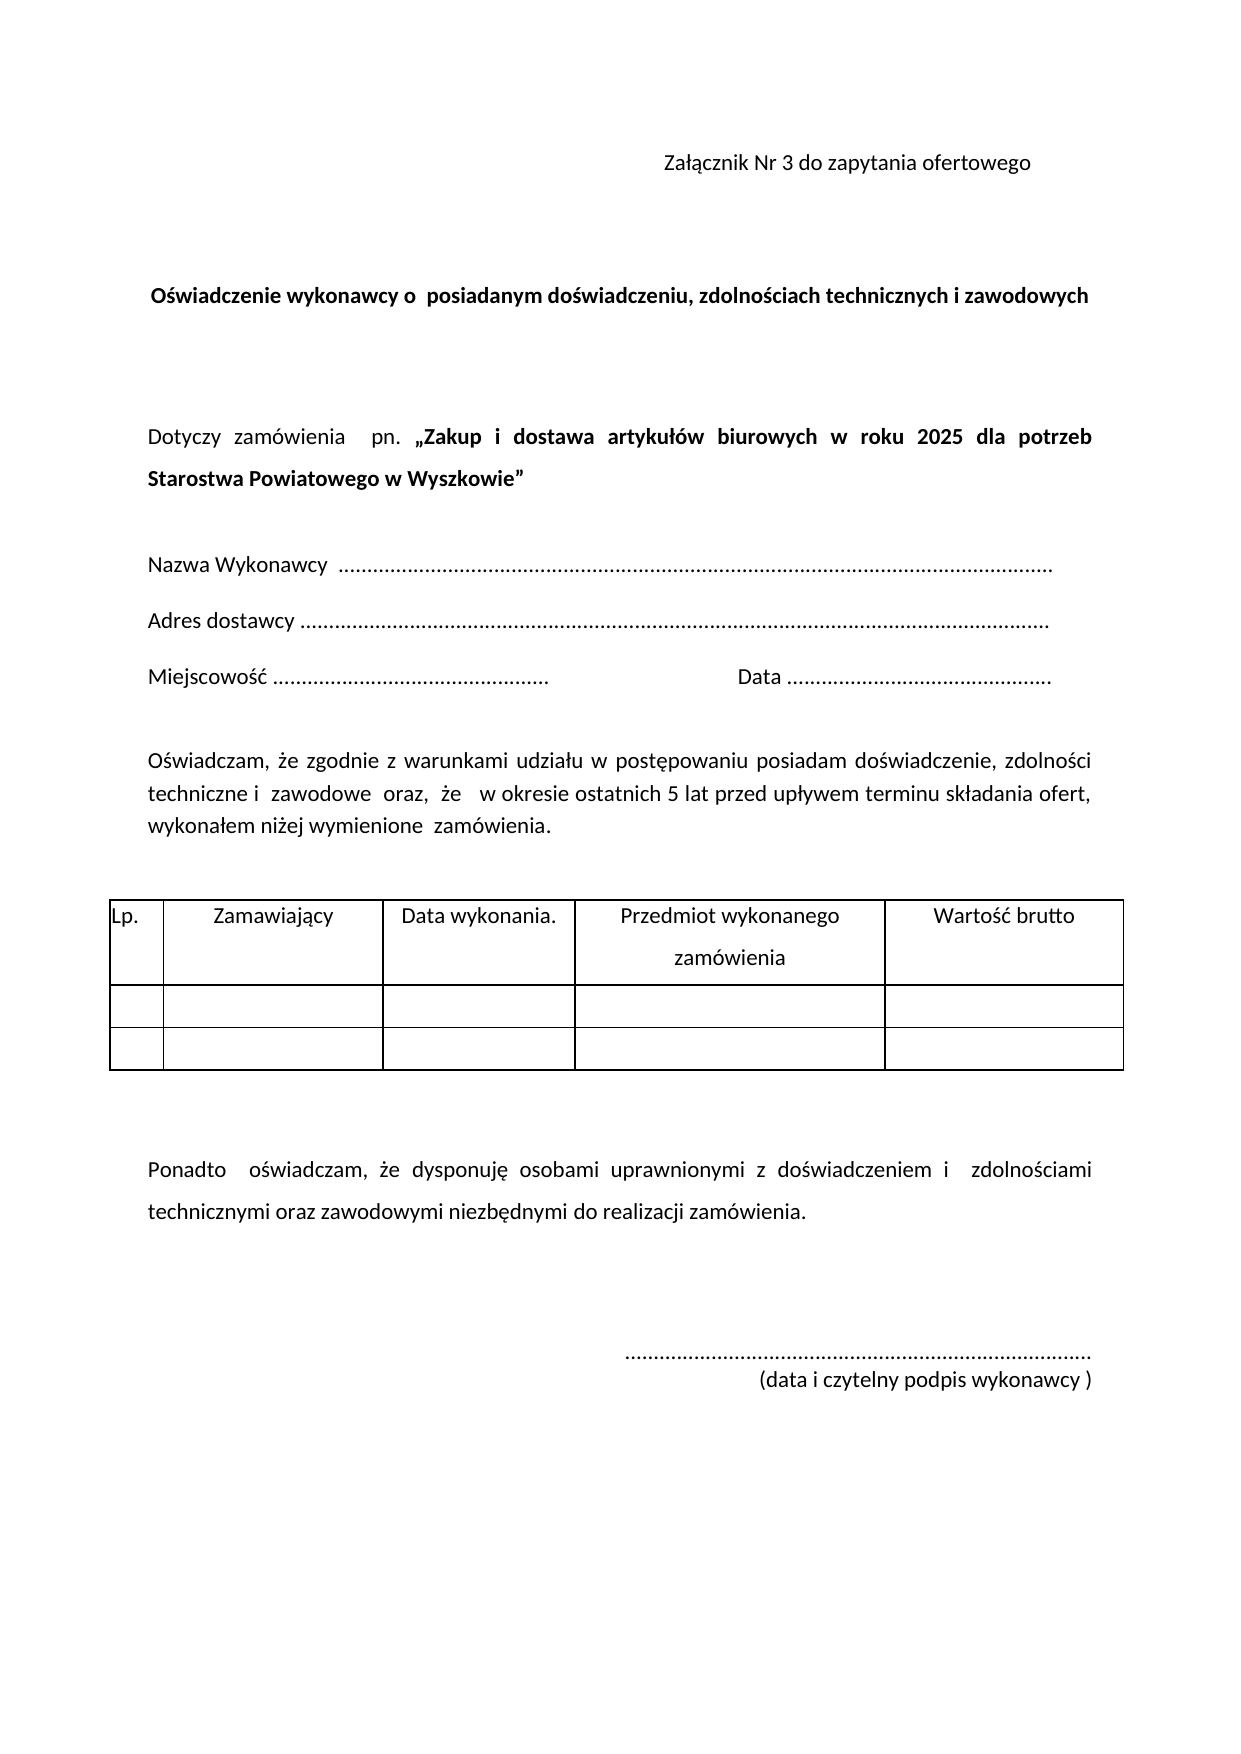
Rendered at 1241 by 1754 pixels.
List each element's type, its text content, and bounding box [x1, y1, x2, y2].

text Oświadczenie wykonawcy o posiadanym doświadczeniu, zdolnościach technicznych i zawodowych [148, 282, 1093, 310]
table_header Przedmiot wykonanego zamówienia [576, 901, 884, 984]
text Załącznik Nr 3 do zapytania ofertowego [664, 148, 1093, 176]
table_cell [886, 1028, 1123, 1069]
text Oświadczam, że zgodnie z warunkami udziału w postępowaniu posiadam doświadczenie, zdolności techniczne i zawodowe oraz, że w okresie ostatnich 5 lat przed upływem terminu składania ofert, wykonałem niżej wymienione zamówienia. [148, 747, 1093, 839]
text ................................................................................. [148, 1337, 1093, 1365]
table_cell [576, 986, 884, 1027]
table_cell [384, 986, 574, 1027]
table_cell [886, 986, 1123, 1027]
text Dotyczy zamówienia pn. „Zakup i dostawa artykułów biurowych w roku 2025 dla potrzeb Starostwa Powiatowego w Wyszkowie” [148, 422, 1093, 492]
table_cell [384, 1028, 574, 1069]
table_cell [111, 1028, 163, 1069]
text Miejscowość ................................................ Data .............................................. [148, 662, 1093, 691]
text Adres dostawcy .................................................................................................................................. [148, 606, 1093, 634]
table_header Wartość brutto [886, 901, 1123, 984]
text (data i czytelny podpis wykonawcy ) [148, 1365, 1093, 1393]
table_header Zamawiający [164, 901, 382, 984]
table_cell [111, 986, 163, 1027]
table_header Data wykonania. [384, 901, 574, 984]
text Ponadto oświadczam, że dysponuję osobami uprawnionymi z doświadczeniem i zdolnościami technicznymi oraz zawodowymi niezbędnymi do realizacji zamówienia. [148, 1155, 1093, 1225]
table_cell [164, 986, 382, 1027]
table_cell [164, 1028, 382, 1069]
table_cell [576, 1028, 884, 1069]
table_header Lp. [111, 901, 163, 984]
text Nazwa Wykonawcy ............................................................................................................................ [148, 550, 1093, 578]
